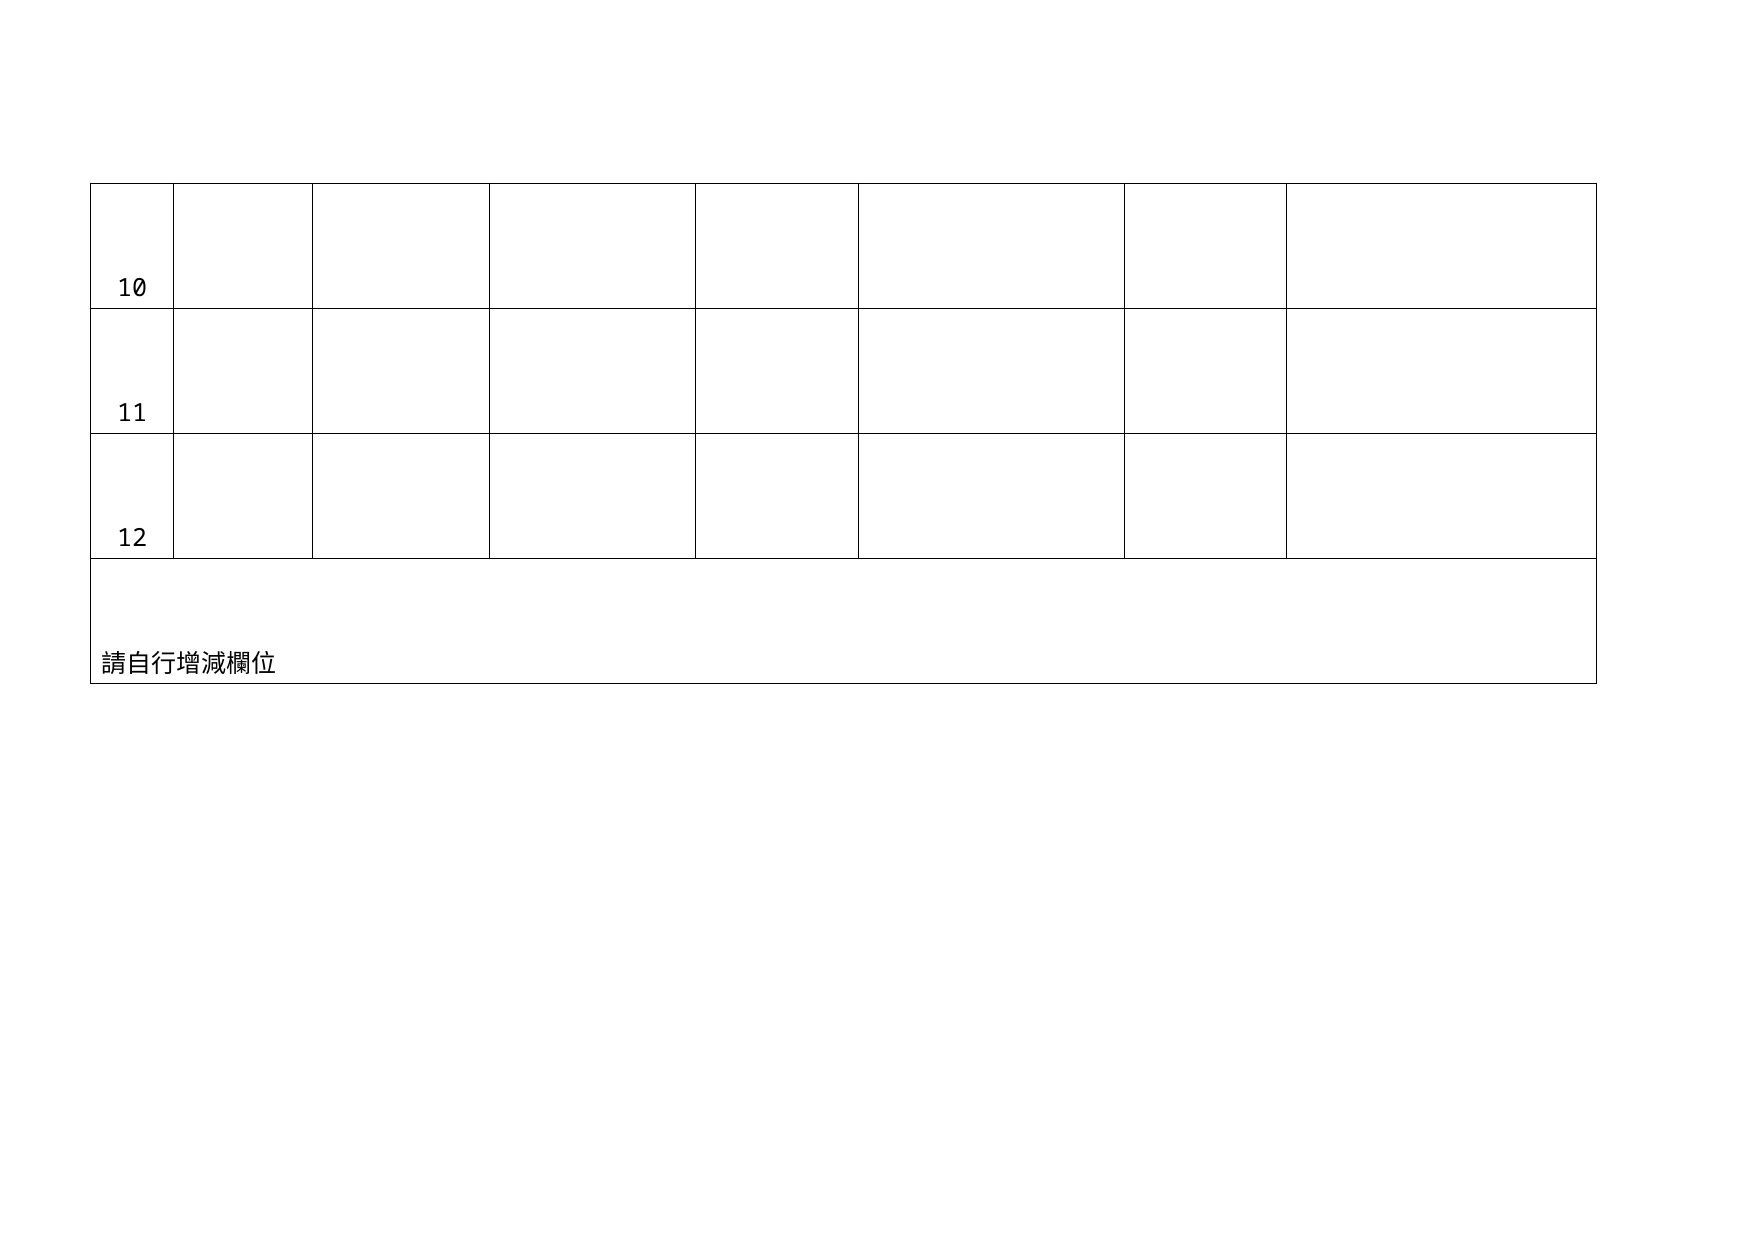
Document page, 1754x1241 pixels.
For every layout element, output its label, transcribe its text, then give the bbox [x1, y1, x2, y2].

table_cell 12 [91, 434, 173, 558]
table_cell 請自行增減欄位 [91, 559, 1596, 683]
table_cell [1125, 434, 1286, 558]
table_cell [1287, 434, 1596, 558]
table_cell [696, 309, 858, 433]
table_cell [313, 184, 489, 308]
table_cell [490, 309, 695, 433]
table_cell [696, 434, 858, 558]
table_cell [1125, 309, 1286, 433]
table_cell [1287, 309, 1596, 433]
table_cell [313, 434, 489, 558]
table_cell 11 [91, 309, 173, 433]
table_cell [490, 434, 695, 558]
table_cell [174, 309, 312, 433]
table_cell [490, 184, 695, 308]
table_cell [1287, 184, 1596, 308]
table_cell [859, 434, 1124, 558]
table_cell [174, 434, 312, 558]
table_cell 10 [91, 184, 173, 308]
table_cell [1125, 184, 1286, 308]
table_cell [696, 184, 858, 308]
table_cell [859, 184, 1124, 308]
table_cell [859, 309, 1124, 433]
table_cell [313, 309, 489, 433]
table_cell [174, 184, 312, 308]
